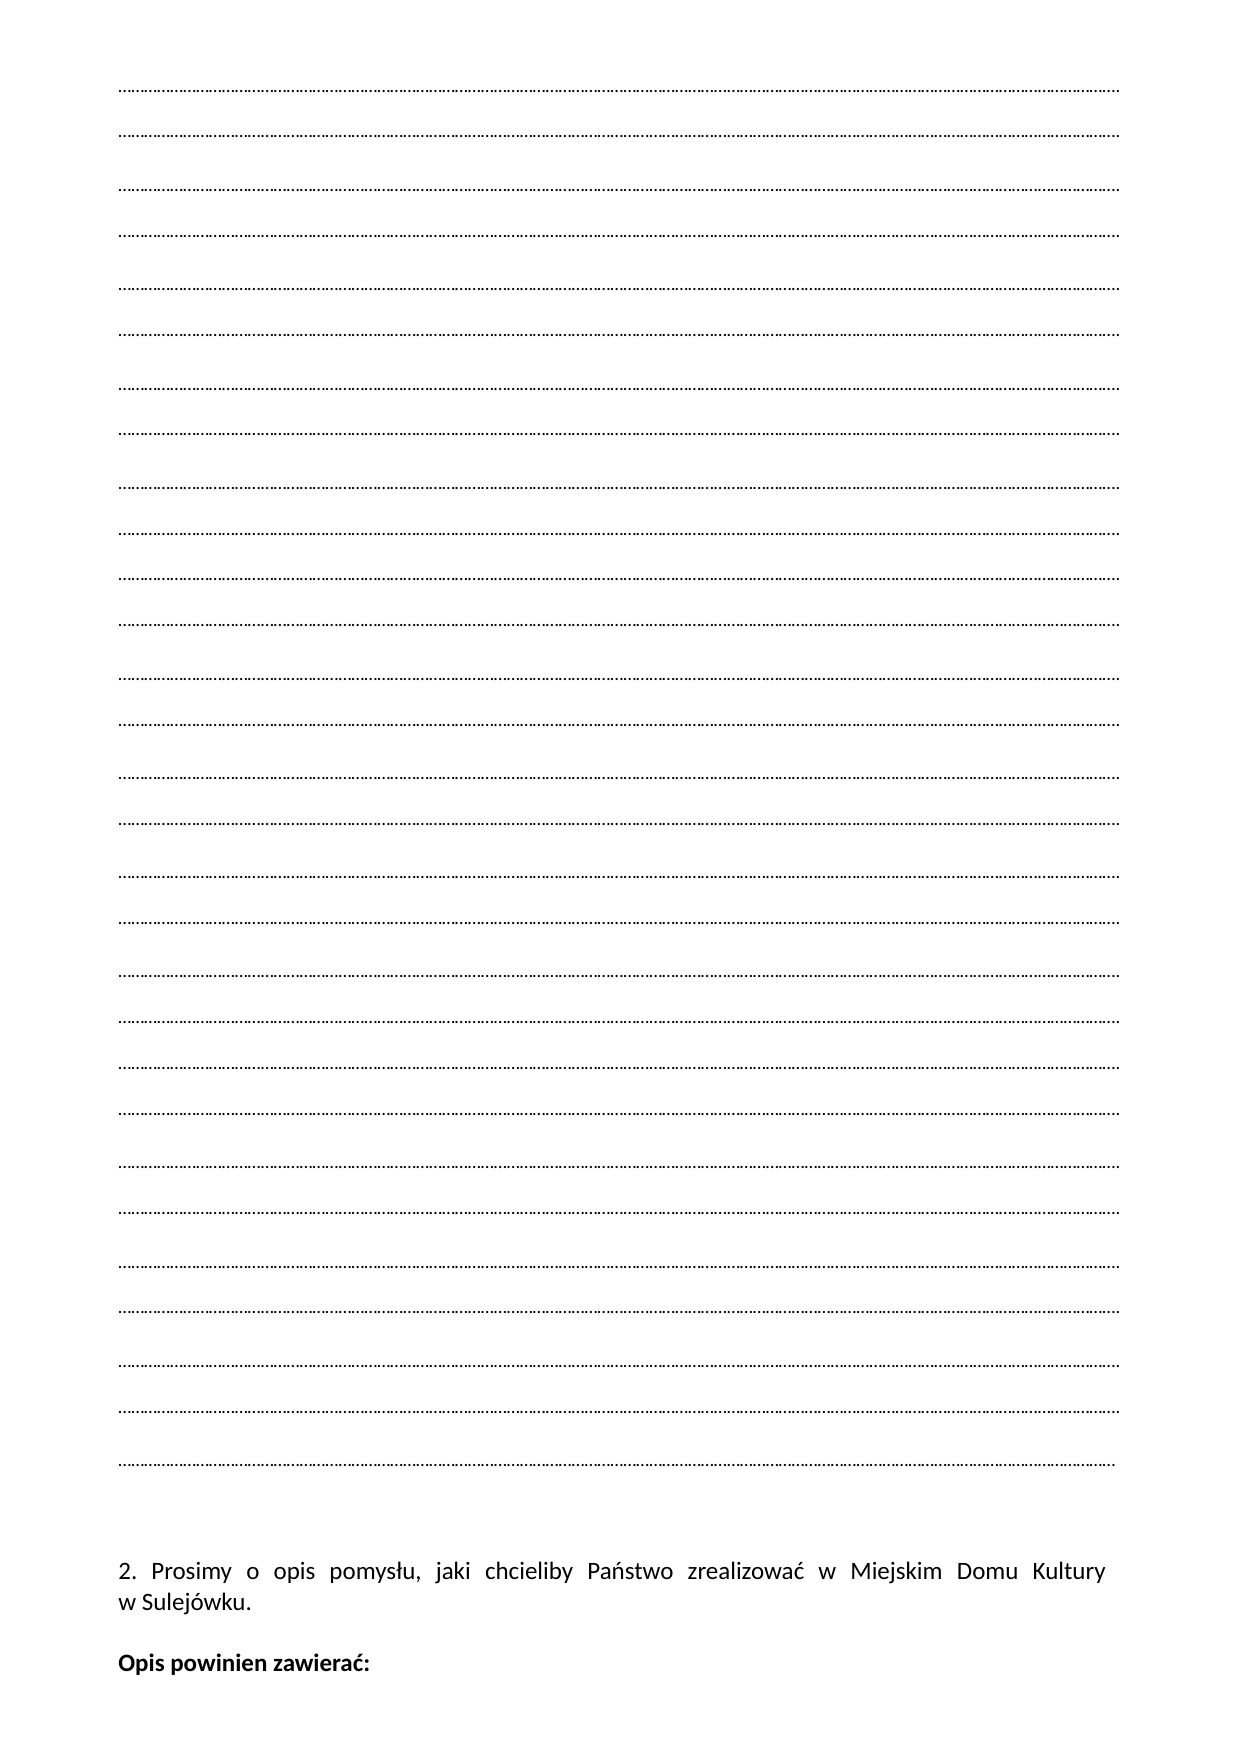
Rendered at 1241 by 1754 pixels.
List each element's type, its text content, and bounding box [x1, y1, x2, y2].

text ……………………………………………………………………………………………………………………………………………………………………………………………………………. [118, 272, 1122, 295]
text ……………………………………………………………………………………………………………………………………………………………………………………………………………. [118, 608, 1122, 631]
text ……………………………………………………………………………………………………………………………………………………………………………………………………………. [118, 1097, 1122, 1120]
text ……………………………………………………………………………………………………………………………………………………………………………………………………………. [118, 960, 1122, 983]
text ……………………………………………………………………………………………………………………………………………………………………………………………………………. [118, 1349, 1122, 1372]
text ……………………………………………………………………………………………………………………………………………………………………………………………………………. [118, 372, 1122, 394]
text ……………………………………………………………………………………………………………………………………………………………………………………………………………. [118, 708, 1122, 731]
text ……………………………………………………………………………………………………………………………………………………………………………………………………………. [118, 807, 1122, 830]
text ……………………………………………………………………………………………………………………………………………………………………………………………………………. [118, 1196, 1122, 1219]
text ……………………………………………………………………………………………………………………………………………………………………………………………………………. [118, 1250, 1122, 1273]
text ……………………………………………………………………………………………………………………………………………………………………………………………………………. [118, 471, 1122, 494]
text ……………………………………………………………………………………………………………………………………………………………………………………………………………. [118, 761, 1122, 784]
text ……………………………………………………………………………………………………………………………………………………………………………………………………………. [118, 173, 1122, 196]
text ……………………………………………………………………………………………………………………………………………………………………………………………………………. [118, 1151, 1122, 1173]
text ……………………………………………………………………………………………………………………………………………………………………………………………………………. [118, 120, 1122, 143]
text ……………………………………………………………………………………………………………………………………………………………………………………………………………. [118, 417, 1122, 440]
text ……………………………………………………………………………………………………………………………………………………………………………………………………………. [118, 906, 1122, 929]
text ……………………………………………………………………………………………………………………………………………………………………………………………………………. [118, 1006, 1122, 1028]
text …………………………………………………………………………………………………………………………………………………………………………………………………………… [118, 1448, 1122, 1471]
text Opis powinien zawierać: [118, 1647, 1122, 1677]
text 2. Prosimy o opis pomysłu, jaki chcieliby Państwo zrealizować w Miejskim Domu Kultury w Sulejówku. [118, 1555, 1122, 1616]
text ……………………………………………………………………………………………………………………………………………………………………………………………………………. [118, 1296, 1122, 1319]
text ……………………………………………………………………………………………………………………………………………………………………………………………………………. [118, 517, 1122, 540]
text ……………………………………………………………………………………………………………………………………………………………………………………………………………. [118, 563, 1122, 586]
text ……………………………………………………………………………………………………………………………………………………………………………………………………………. [118, 1051, 1122, 1074]
text ……………………………………………………………………………………………………………………………………………………………………………………………………………. [118, 1395, 1122, 1418]
text ……………………………………………………………………………………………………………………………………………………………………………………………………………. [118, 318, 1122, 341]
text ……………………………………………………………………………………………………………………………………………………………………………………………………………. [118, 219, 1122, 242]
text ……………………………………………………………………………………………………………………………………………………………………………………………………………. [118, 74, 1122, 97]
text ……………………………………………………………………………………………………………………………………………………………………………………………………………. [118, 662, 1122, 685]
text ……………………………………………………………………………………………………………………………………………………………………………………………………………. [118, 860, 1122, 883]
